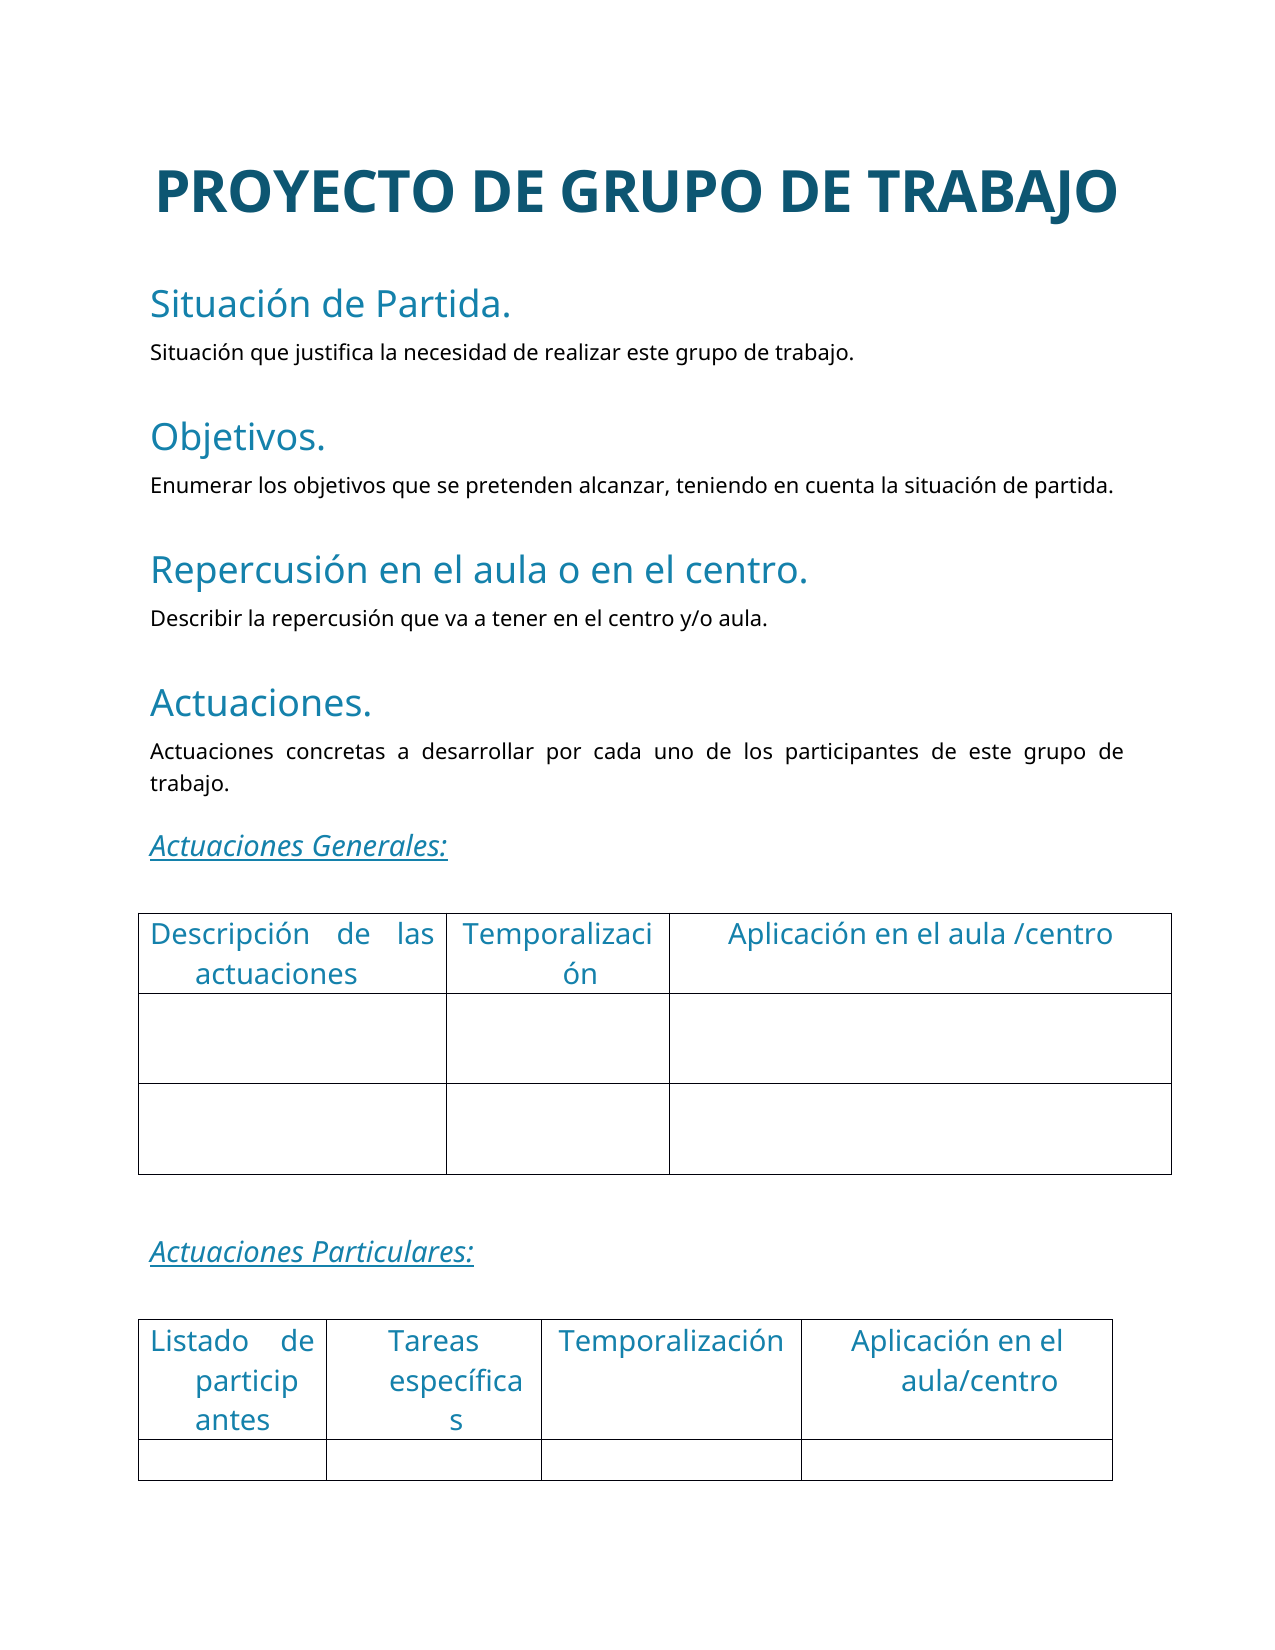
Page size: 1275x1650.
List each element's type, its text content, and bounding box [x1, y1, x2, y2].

table_cell [447, 1084, 669, 1174]
subtitle Situación de Partida. [150, 277, 1125, 328]
text Enumerar los objetivos que se pretenden alcanzar, teniendo en cuenta la situación de partida. [150, 470, 1125, 499]
text Actuaciones concretas a desarrollar por cada uno de los participantes de este grupo de trabajo. [150, 736, 1125, 798]
subtitle Actuaciones. [150, 677, 1125, 728]
text Describir la repercusión que va a tener en el centro y/o aula. [150, 603, 1125, 633]
table_cell [327, 1440, 541, 1480]
table_cell [139, 994, 446, 1083]
table_header Aplicación en el aula/centro [802, 1320, 1112, 1439]
table_header Tareas específicas [327, 1320, 541, 1439]
subtitle Actuaciones Generales: [150, 825, 1125, 865]
table_cell [670, 994, 1171, 1083]
title PROYECTO DE GRUPO DE TRABAJO [150, 150, 1125, 229]
table_cell [670, 1084, 1171, 1174]
table_cell [139, 1440, 326, 1480]
table_cell [802, 1440, 1112, 1480]
subtitle Actuaciones Particulares: [150, 1232, 1125, 1271]
table_header Aplicación en el aula /centro [670, 914, 1171, 993]
table_cell [447, 994, 669, 1083]
table_header Temporalización [542, 1320, 801, 1439]
text Situación que justifica la necesidad de realizar este grupo de trabajo. [150, 337, 1125, 367]
table_header Temporalización [447, 914, 669, 993]
subtitle Repercusión en el aula o en el centro. [150, 543, 1125, 594]
table_header Listado de participantes [139, 1320, 326, 1439]
table_header Descripción de las actuaciones [139, 914, 446, 993]
table_cell [139, 1084, 446, 1174]
subtitle Objetivos. [150, 411, 1125, 462]
table_cell [542, 1440, 801, 1480]
